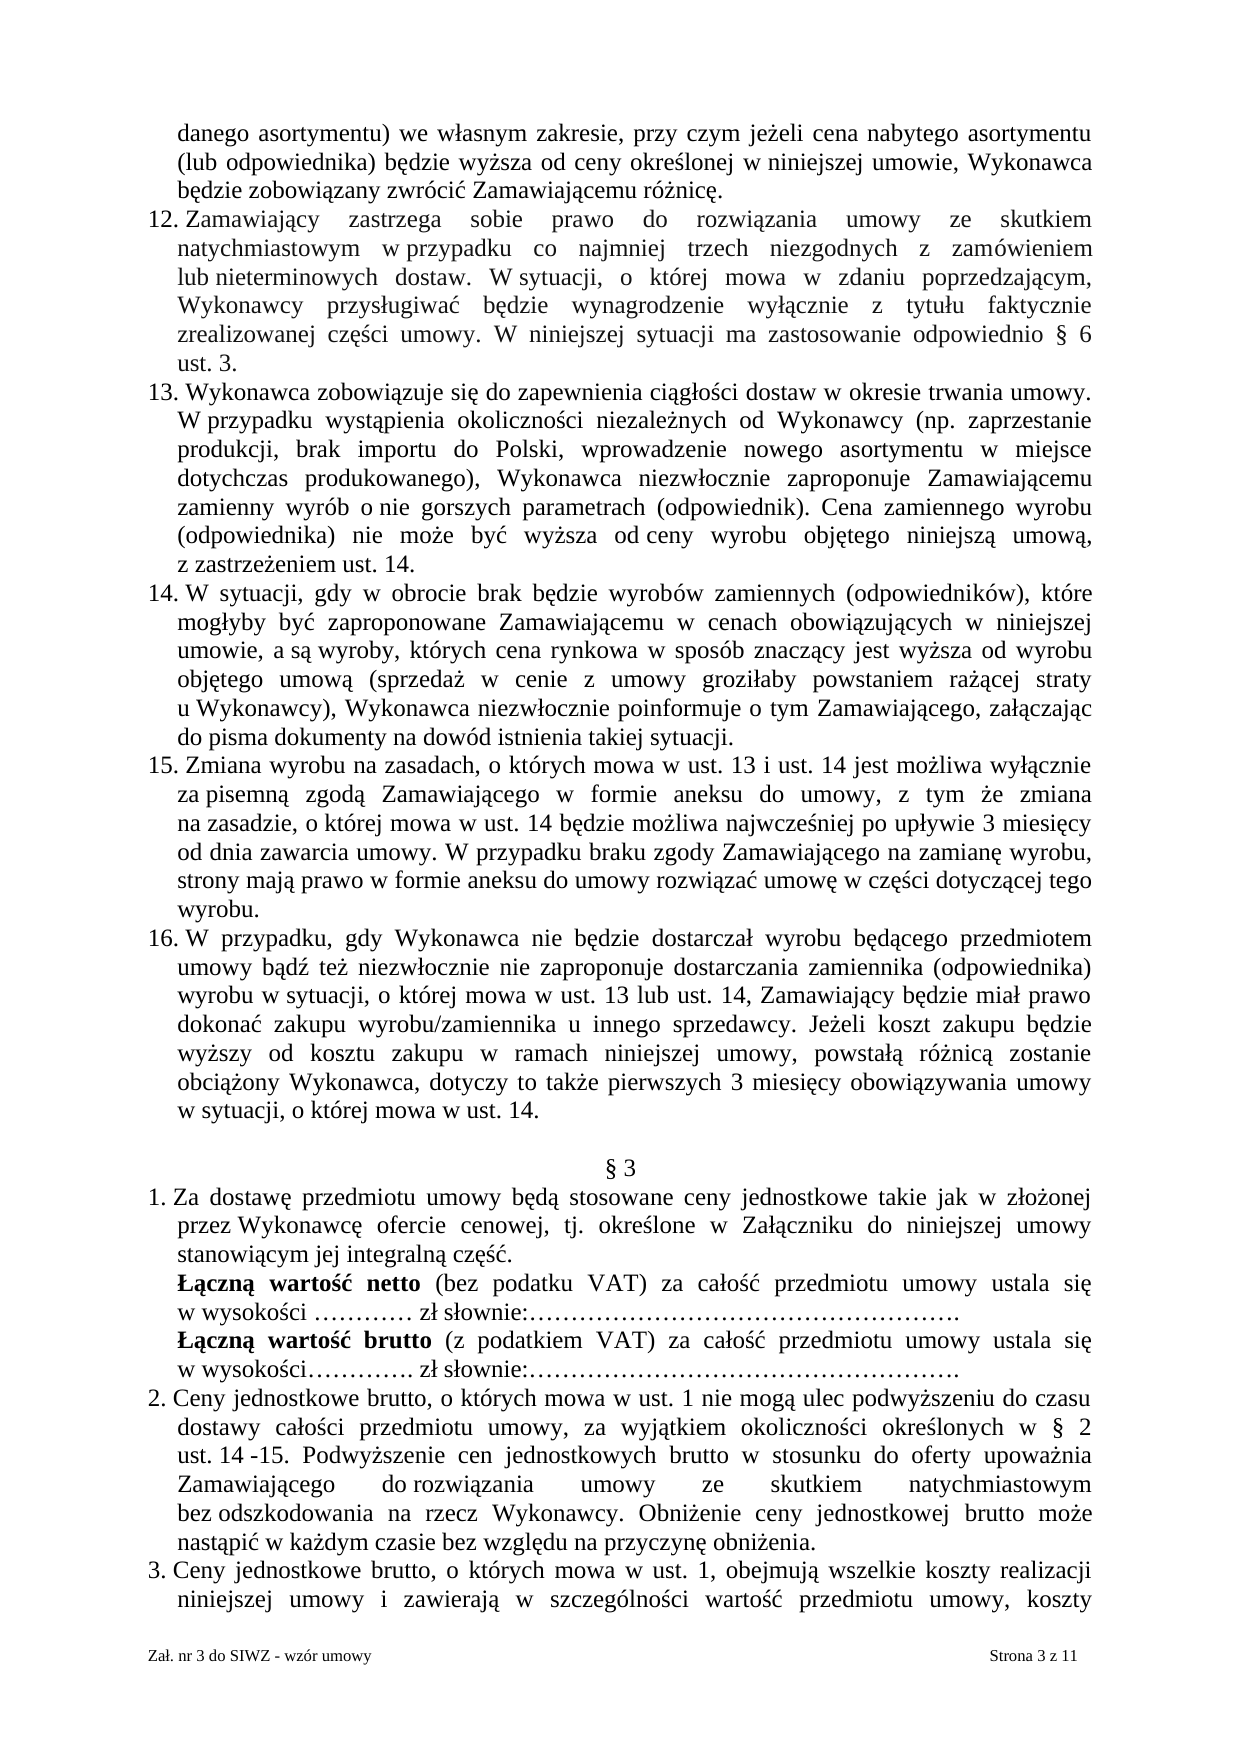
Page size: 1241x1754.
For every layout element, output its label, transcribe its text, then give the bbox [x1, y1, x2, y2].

text § 3 [148, 1153, 1093, 1182]
list W przypadku, gdy Wykonawca nie będzie dostarczał wyrobu będącego przedmiotem umowy bądź też niezwłocznie nie zaproponuje dostarczania zamiennika (odpowiednika) wyrobu w sytuacji, o której mowa w ust. 13 lub ust. 14, Zamawiający będzie miał prawo dokonać zakupu wyrobu/zamiennika u innego sprzedawcy. Jeżeli koszt zakupu będzie wyższy od kosztu zakupu w ramach niniejszej umowy, powstałą różnicą zostanie obciążony Wykonawca, dotyczy to także pierwszych 3 miesięcy obowiązywania umowy w sytuacji, o której mowa w ust. 14. [148, 923, 1093, 1124]
list Za dostawę przedmiotu umowy będą stosowane ceny jednostkowe takie jak w złożonej przez Wykonawcę ofercie cenowej, tj. określone w Załączniku do niniejszej umowy stanowiącym jej integralną część. [148, 1182, 1093, 1268]
list W sytuacji, gdy w obrocie brak będzie wyrobów zamiennych (odpowiedników), które mogłyby być zaproponowane Zamawiającemu w cenach obowiązujących w niniejszej umowie, a są wyroby, których cena rynkowa w sposób znaczący jest wyższa od wyrobu objętego umową (sprzedaż w cenie z umowy groziłaby powstaniem rażącej straty u Wykonawcy), Wykonawca niezwłocznie poinformuje o tym Zamawiającego, załączając do pisma dokumenty na dowód istnienia takiej sytuacji. [148, 578, 1093, 751]
list danego asortymentu) we własnym zakresie, przy czym jeżeli cena nabytego asortymentu (lub odpowiednika) będzie wyższa od ceny określonej w niniejszej umowie, Wykonawca będzie zobowiązany zwrócić Zamawiającemu różnicę. [148, 118, 1093, 204]
list Łączną wartość netto (bez podatku VAT) za całość przedmiotu umowy ustala się w wysokości ………… zł słownie:……………………………………………. [148, 1268, 1093, 1326]
list Wykonawca zobowiązuje się do zapewnienia ciągłości dostaw w okresie trwania umowy. W przypadku wystąpienia okoliczności niezależnych od Wykonawcy (np. zaprzestanie produkcji, brak importu do Polski, wprowadzenie nowego asortymentu w miejsce dotychczas produkowanego), Wykonawca niezwłocznie zaproponuje Zamawiającemu zamienny wyrób o nie gorszych parametrach (odpowiednik). Cena zamiennego wyrobu (odpowiednika) nie może być wyższa od ceny wyrobu objętego niniejszą umową, z zastrzeżeniem ust. 14. [148, 377, 1093, 578]
list Ceny jednostkowe brutto, o których mowa w ust. 1 nie mogą ulec podwyższeniu do czasu dostawy całości przedmiotu umowy, za wyjątkiem okoliczności określonych w § 2 ust. 14 -15. Podwyższenie cen jednostkowych brutto w stosunku do oferty upoważnia Zamawiającego do rozwiązania umowy ze skutkiem natychmiastowym bez odszkodowania na rzecz Wykonawcy. Obniżenie ceny jednostkowej brutto może nastąpić w każdym czasie bez względu na przyczynę obniżenia. [148, 1383, 1093, 1556]
list Zmiana wyrobu na zasadach, o których mowa w ust. 13 i ust. 14 jest możliwa wyłącznie za pisemną zgodą Zamawiającego w formie aneksu do umowy, z tym że zmiana na zasadzie, o której mowa w ust. 14 będzie możliwa najwcześniej po upływie 3 miesięcy od dnia zawarcia umowy. W przypadku braku zgody Zamawiającego na zamianę wyrobu, strony mają prawo w formie aneksu do umowy rozwiązać umowę w części dotyczącej tego wyrobu. [148, 751, 1093, 923]
list Ceny jednostkowe brutto, o których mowa w ust. 1, obejmują wszelkie koszty realizacji niniejszej umowy i zawierają w szczególności wartość przedmiotu umowy, koszty [148, 1556, 1093, 1613]
list Zamawiający zastrzega sobie prawo do rozwiązania umowy ze skutkiem natychmiastowym w przypadku co najmniej trzech niezgodnych z zamówieniem lub nieterminowych dostaw. W sytuacji, o której mowa w zdaniu poprzedzającym, Wykonawcy przysługiwać będzie wynagrodzenie wyłącznie z tytułu faktycznie zrealizowanej części umowy. W niniejszej sytuacji ma zastosowanie odpowiednio § 6 ust. 3. [148, 204, 1093, 377]
list Łączną wartość brutto (z podatkiem VAT) za całość przedmiotu umowy ustala się w wysokości…………. zł słownie:……………………………………………. [148, 1326, 1093, 1383]
